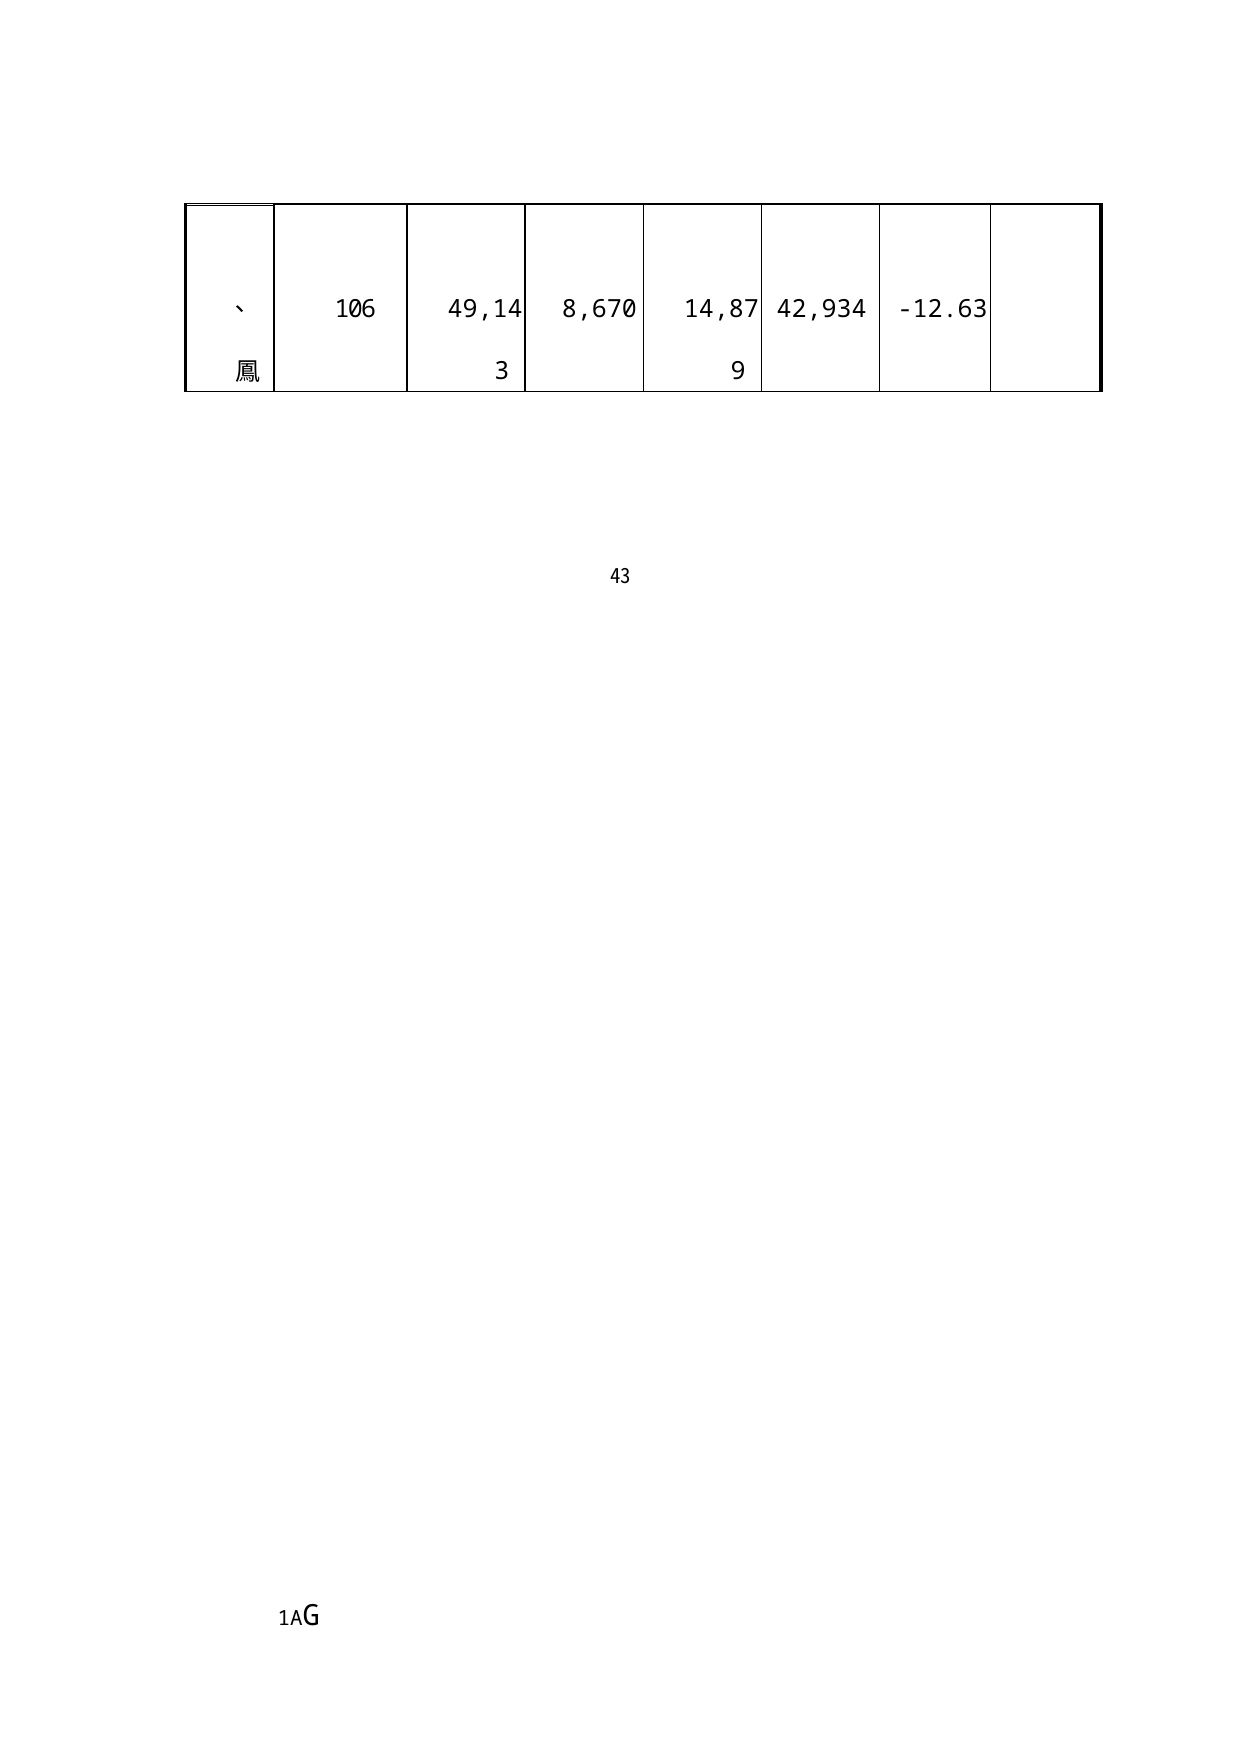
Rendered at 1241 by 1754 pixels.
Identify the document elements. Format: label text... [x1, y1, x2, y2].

table_cell -12.63 [880, 205, 990, 391]
table_cell 49,143 [408, 205, 524, 391]
table_cell 106 [275, 205, 406, 391]
table_cell 臺北榮總玉里、鳳林及臺東分院 [187, 206, 273, 391]
table_cell 14,879 [644, 205, 761, 391]
table_cell 8,670 [526, 205, 643, 391]
table_cell 42,934 [762, 205, 879, 391]
table_cell [991, 205, 1099, 391]
